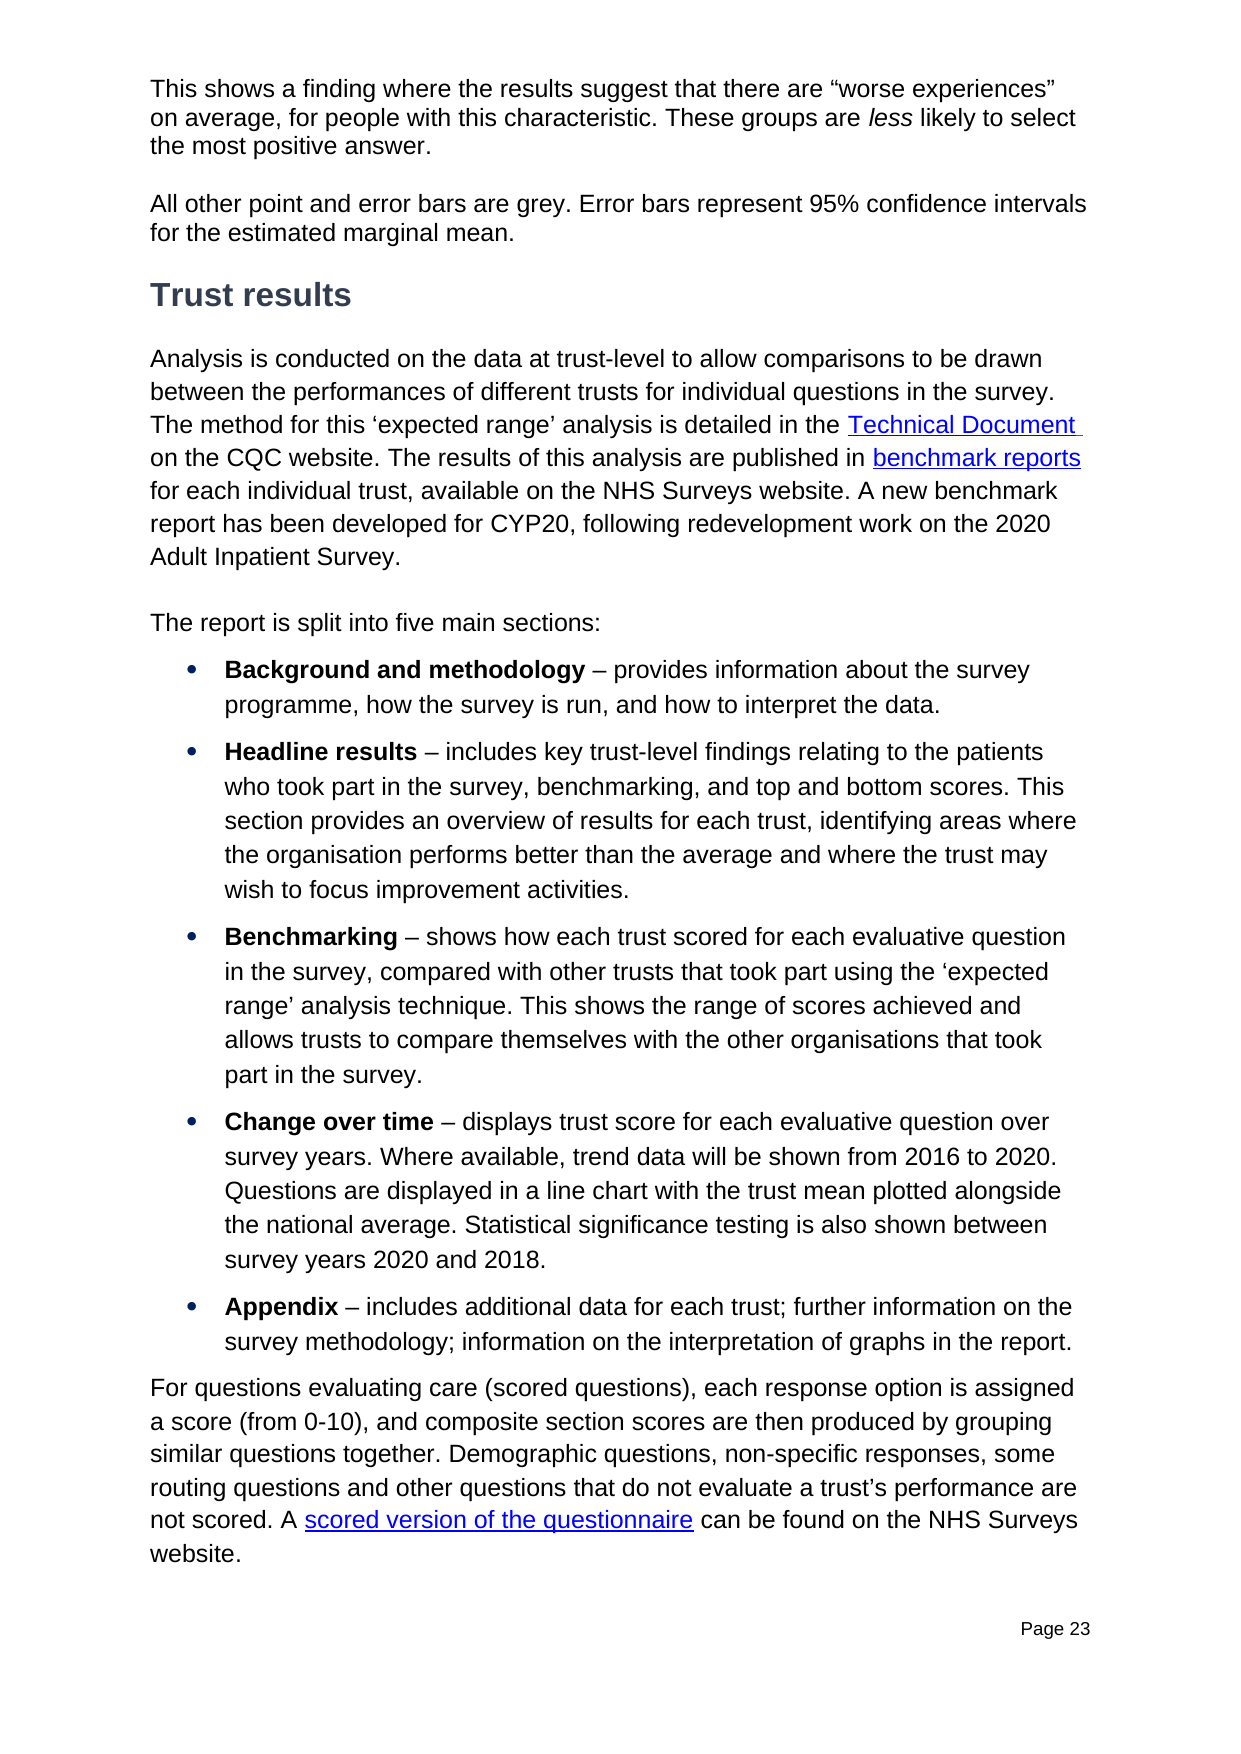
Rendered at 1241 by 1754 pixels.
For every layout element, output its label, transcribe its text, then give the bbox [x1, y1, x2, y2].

text All other point and error bars are grey. Error bars represent 95% confidence intervals for the estimated marginal mean. [150, 189, 1090, 246]
list Headline results – includes key trust-level findings relating to the patients who took part in the survey, benchmarking, and top and bottom scores. This section provides an overview of results for each trust, identifying areas where the organisation performs better than the average and where the trust may wish to focus improvement activities. [187, 737, 1090, 904]
subtitle Trust results [150, 275, 1090, 313]
text This shows a finding where the results suggest that there are “worse experiences” on average, for people with this characteristic. These groups are less likely to select the most positive answer. [150, 74, 1090, 160]
text For questions evaluating care (scored questions), each response option is assigned a score (from 0-10), and composite section scores are then produced by grouping similar questions together. Demographic questions, non-specific responses, some routing questions and other questions that do not evaluate a trust’s performance are not scored. A scored version of the questionnaire can be found on the NHS Surveys website. [150, 1373, 1090, 1567]
text The report is split into five main sections: [150, 608, 1090, 637]
list Appendix – includes additional data for each trust; further information on the survey methodology; information on the interpretation of graphs in the report. [187, 1292, 1090, 1355]
list Change over time – displays trust score for each evaluative question over survey years. Where available, trend data will be shown from 2016 to 2020. Questions are displayed in a line chart with the trust mean plotted alongside the national average. Statistical significance testing is also shown between survey years 2020 and 2018. [187, 1107, 1090, 1274]
list Background and methodology – provides information about the survey programme, how the survey is run, and how to interpret the data. [187, 655, 1090, 719]
list Benchmarking – shows how each trust scored for each evaluative question in the survey, compared with other trusts that took part using the ‘expected range’ analysis technique. This shows the range of scores achieved and allows trusts to compare themselves with the other organisations that took part in the survey. [187, 922, 1090, 1089]
text Analysis is conducted on the data at trust-level to allow comparisons to be drawn between the performances of different trusts for individual questions in the survey. The method for this ‘expected range’ analysis is detailed in the Technical Document on the CQC website. The results of this analysis are published in benchmark reports for each individual trust, available on the NHS Surveys website. A new benchmark report has been developed for CYP20, following redevelopment work on the 2020 Adult Inpatient Survey. [150, 344, 1090, 571]
